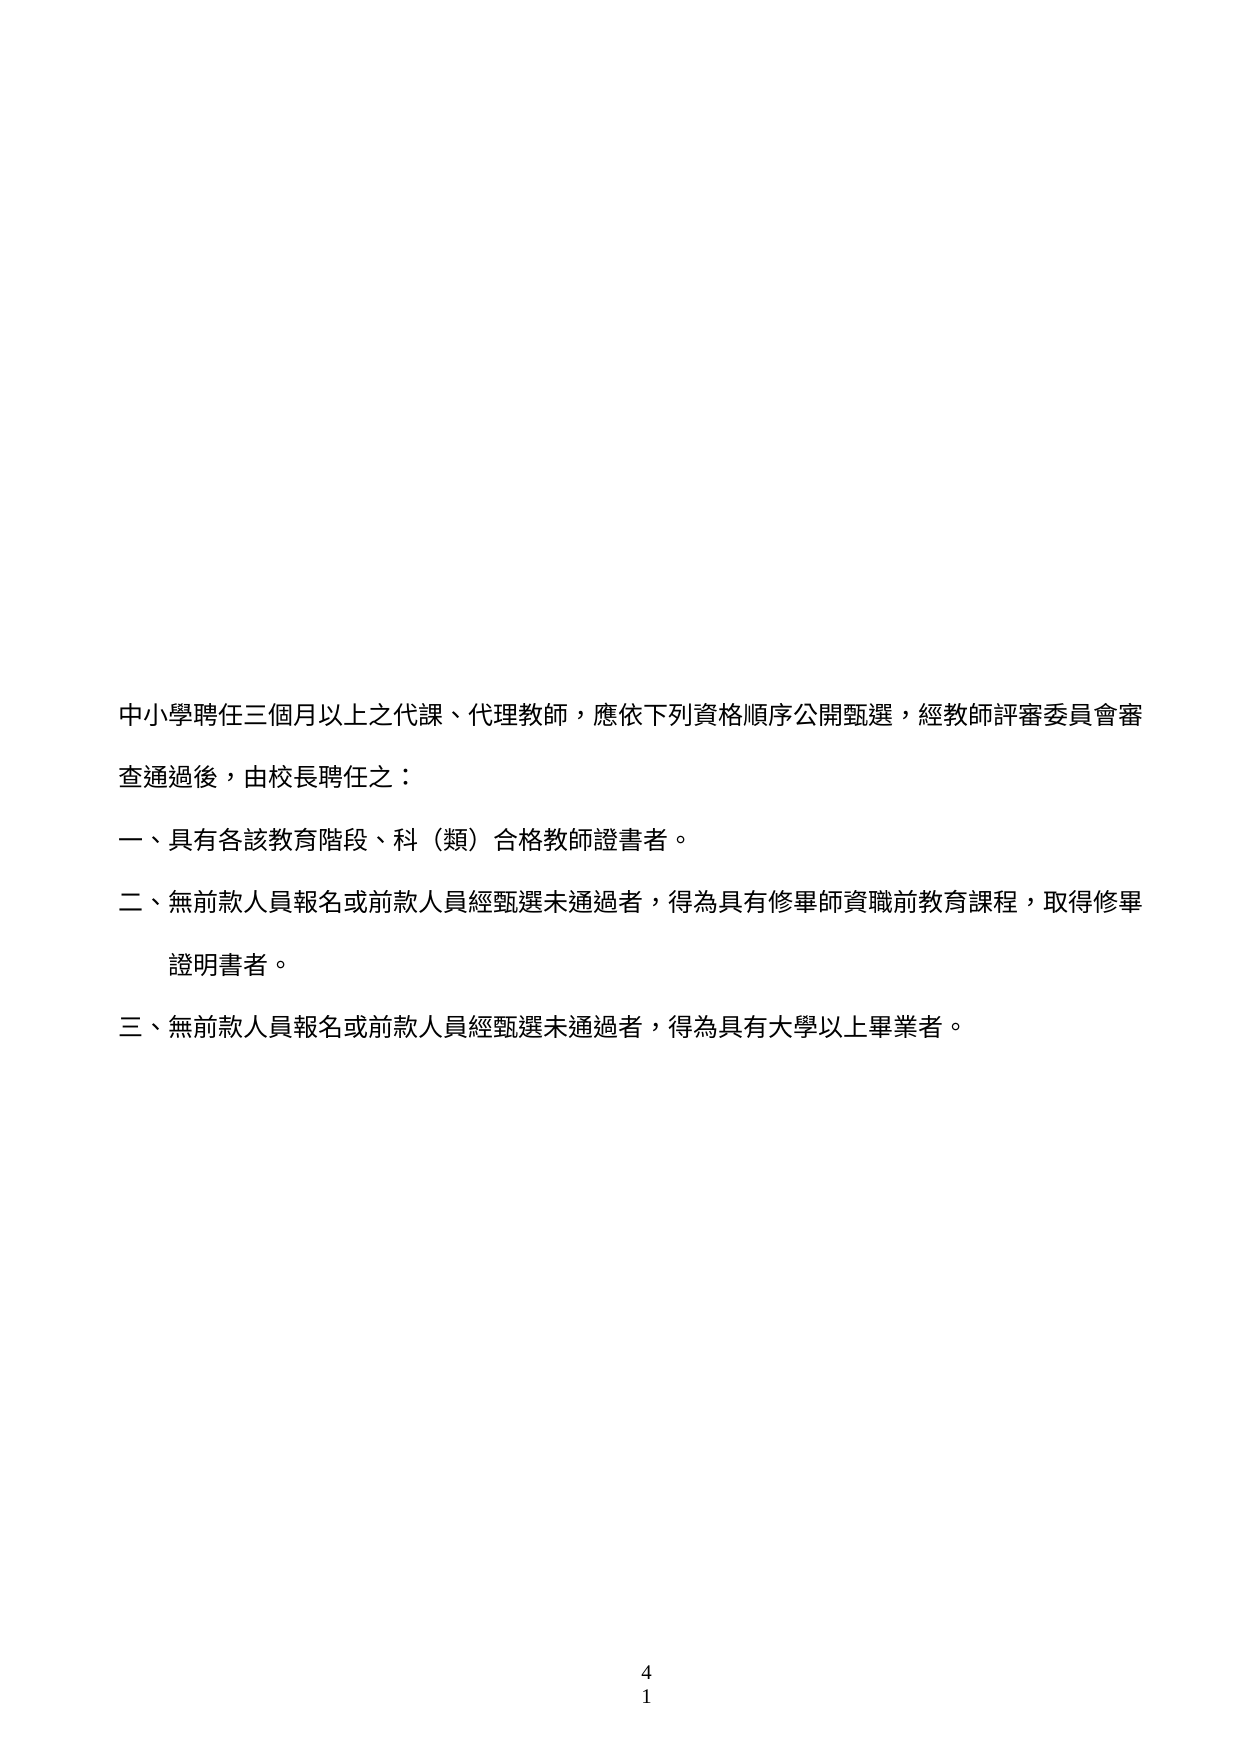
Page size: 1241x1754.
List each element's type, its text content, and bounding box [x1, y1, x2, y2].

text 二、無前款人員報名或前款人員經甄選未通過者，得為具有修畢師資職前教育課程，取得修畢證明書者。 [118, 859, 1167, 984]
text 中小學聘任三個月以上之代課、代理教師，應依下列資格順序公開甄選，經教師評審委員會審查通過後，由校長聘任之： [118, 672, 1167, 797]
text 三、無前款人員報名或前款人員經甄選未通過者，得為具有大學以上畢業者。 [118, 984, 1167, 1047]
text 一、具有各該教育階段、科（類）合格教師證書者。 [118, 797, 1167, 859]
